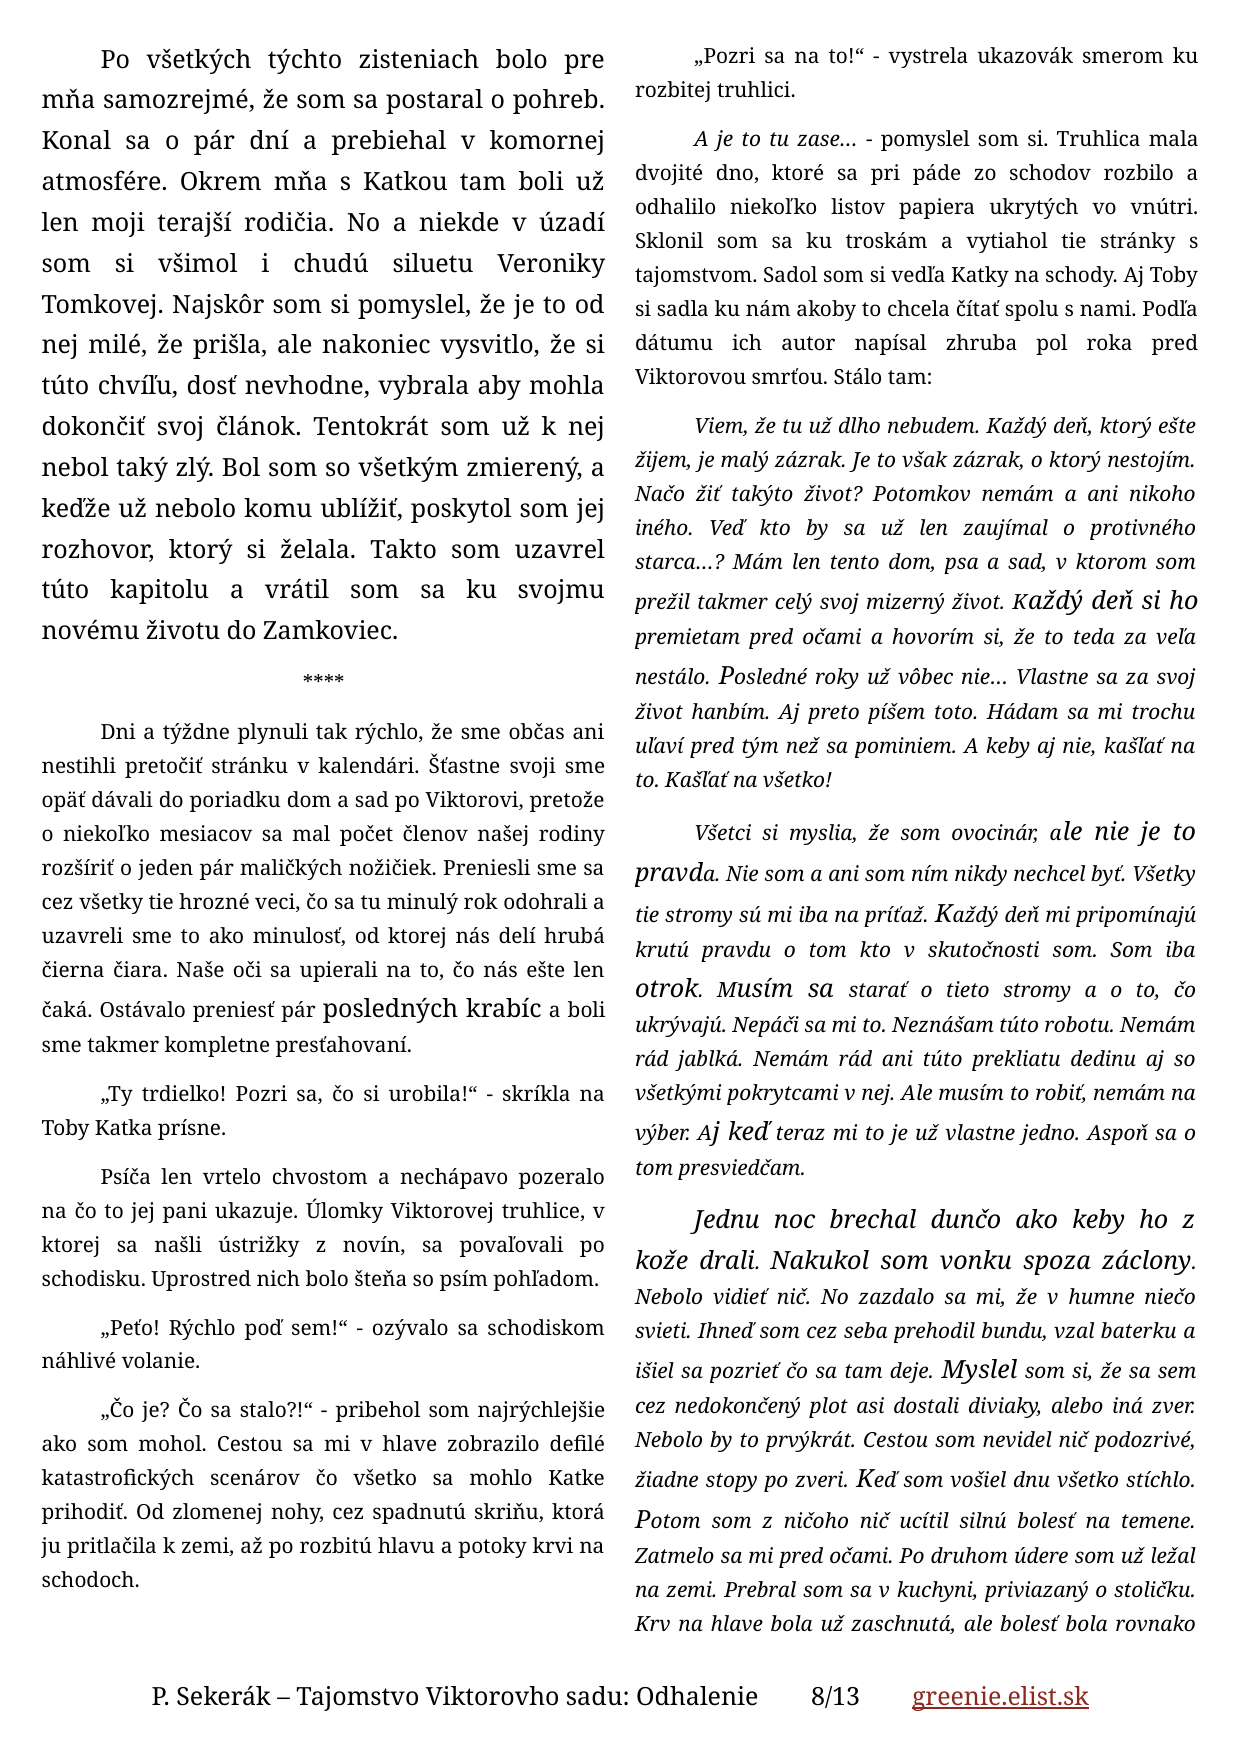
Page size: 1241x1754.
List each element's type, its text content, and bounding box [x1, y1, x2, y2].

text **** [41, 668, 605, 697]
text A je to tu zase… - pomyslel som si. Truhlica mala dvojité dno, ktoré sa pri páde zo schodov rozbilo a odhalilo niekoľko listov papiera ukrytých vo vnútri. Sklonil som sa ku troskám a vytiahol tie stránky s tajomstvom. Sadol som si vedľa Katky na schody. Aj Toby si sadla ku nám akoby to chcela čítať spolu s nami. Podľa dátumu ich autor napísal zhruba pol roka pred Viktorovou smrťou. Stálo tam: [635, 124, 1199, 391]
text „Peťo! Rýchlo poď sem!“ - ozývalo sa schodiskom náhlivé volanie. [41, 1313, 605, 1375]
text Viem, že tu už dlho nebudem. Každý deň, ktorý ešte žijem, je malý zázrak. Je to však zázrak, o ktorý nestojím. Načo žiť takýto život? Potomkov nemám a ani nikoho iného. Veď kto by sa už len zaujímal o protivného starca…? Mám len tento dom, psa a sad, v ktorom som prežil takmer celý svoj mizerný život. Každý deň si ho premietam pred očami a hovorím si, že to teda za veľa nestálo. Posledné roky už vôbec nie… Vlastne sa za svoj život hanbím. Aj preto píšem toto. Hádam sa mi trochu uľaví pred tým než sa pominiem. A keby aj nie, kašľať na to. Kašľať na všetko! [635, 411, 1199, 794]
text „Pozri sa na to!“ - vystrela ukazovák smerom ku rozbitej truhlici. [635, 41, 1199, 104]
text Po všetkých týchto zisteniach bolo pre mňa samozrejmé, že som sa postaral o pohreb. Konal sa o pár dní a prebiehal v komornej atmosfére. Okrem mňa s Katkou tam boli už len moji terajší rodičia. No a niekde v úzadí som si všimol i chudú siluetu Veroniky Tomkovej. Najskôr som si pomyslel, že je to od nej milé, že prišla, ale nakoniec vysvitlo, že si túto chvíľu, dosť nevhodne, vybrala aby mohla dokončiť svoj článok. Tentokrát som už k nej nebol taký zlý. Bol som so všetkým zmierený, a keďže už nebolo komu ublížiť, poskytol som jej rozhovor, ktorý si želala. Takto som uzavrel túto kapitolu a vrátil som sa ku svojmu novému životu do Zamkoviec. [41, 41, 605, 647]
text Všetci si myslia, že som ovocinár, ale nie je to pravda. Nie som a ani som ním nikdy nechcel byť. Všetky tie stromy sú mi iba na príťaž. Každý deň mi pripomínajú krutú pravdu o tom kto v skutočnosti som. Som iba otrok. Musím sa starať o tieto stromy a o to, čo ukrývajú. Nepáči sa mi to. Neznášam túto robotu. Nemám rád jablká. Nemám rád ani túto prekliatu dedinu aj so všetkými pokrytcami v nej. Ale musím to robiť, nemám na výber. Aj keď teraz mi to je už vlastne jedno. Aspoň sa o tom presviedčam. [635, 814, 1199, 1182]
text Psíča len vrtelo chvostom a nechápavo pozeralo na čo to jej pani ukazuje. Úlomky Viktorovej truhlice, v ktorej sa našli ústrižky z novín, sa povaľovali po schodisku. Uprostred nich bolo šteňa so psím pohľadom. [41, 1162, 605, 1292]
text „Čo je? Čo sa stalo?!“ - pribehol som najrýchlejšie ako som mohol. Cestou sa mi v hlave zobrazilo defilé katastrofických scenárov čo všetko sa mohlo Katke prihodiť. Od zlomenej nohy, cez spadnutú skriňu, ktorá ju pritlačila k zemi, až po rozbitú hlavu a potoky krvi na schodoch. [41, 1395, 605, 1594]
text „Ty trdielko! Pozri sa, čo si urobila!“ - skríkla na Toby Katka prísne. [41, 1079, 605, 1142]
text Jednu noc brechal dunčo ako keby ho z kože drali. Nakukol som vonku spoza záclony. Nebolo vidieť nič. No zazdalo sa mi, že v humne niečo svieti. Ihneď som cez seba prehodil bundu, vzal baterku a išiel sa pozrieť čo sa tam deje. Myslel som si, že sa sem cez nedokončený plot asi dostali diviaky, alebo iná zver. Nebolo by to prvýkrát. Cestou som nevidel nič podozrivé, žiadne stopy po zveri. Keď som vošiel dnu všetko stíchlo. Potom som z ničoho nič ucítil silnú bolesť na temene. Zatmelo sa mi pred očami. Po druhom údere som už ležal na zemi. Prebral som sa v kuchyni, priviazaný o stoličku. Krv na hlave bola už zaschnutá, ale bolesť bola rovnako [635, 1202, 1199, 1638]
text Dni a týždne plynuli tak rýchlo, že sme občas ani nestihli pretočiť stránku v kalendári. Šťastne svoji sme opäť dávali do poriadku dom a sad po Viktorovi, pretože o niekoľko mesiacov sa mal počet členov našej rodiny rozšíriť o jeden pár maličkých nožičiek. Preniesli sme sa cez všetky tie hrozné veci, čo sa tu minulý rok odohrali a uzavreli sme to ako minulosť, od ktorej nás delí hrubá čierna čiara. Naše oči sa upierali na to, čo nás ešte len čaká. Ostávalo preniesť pár posledných krabíc a boli sme takmer kompletne presťahovaní. [41, 717, 605, 1059]
